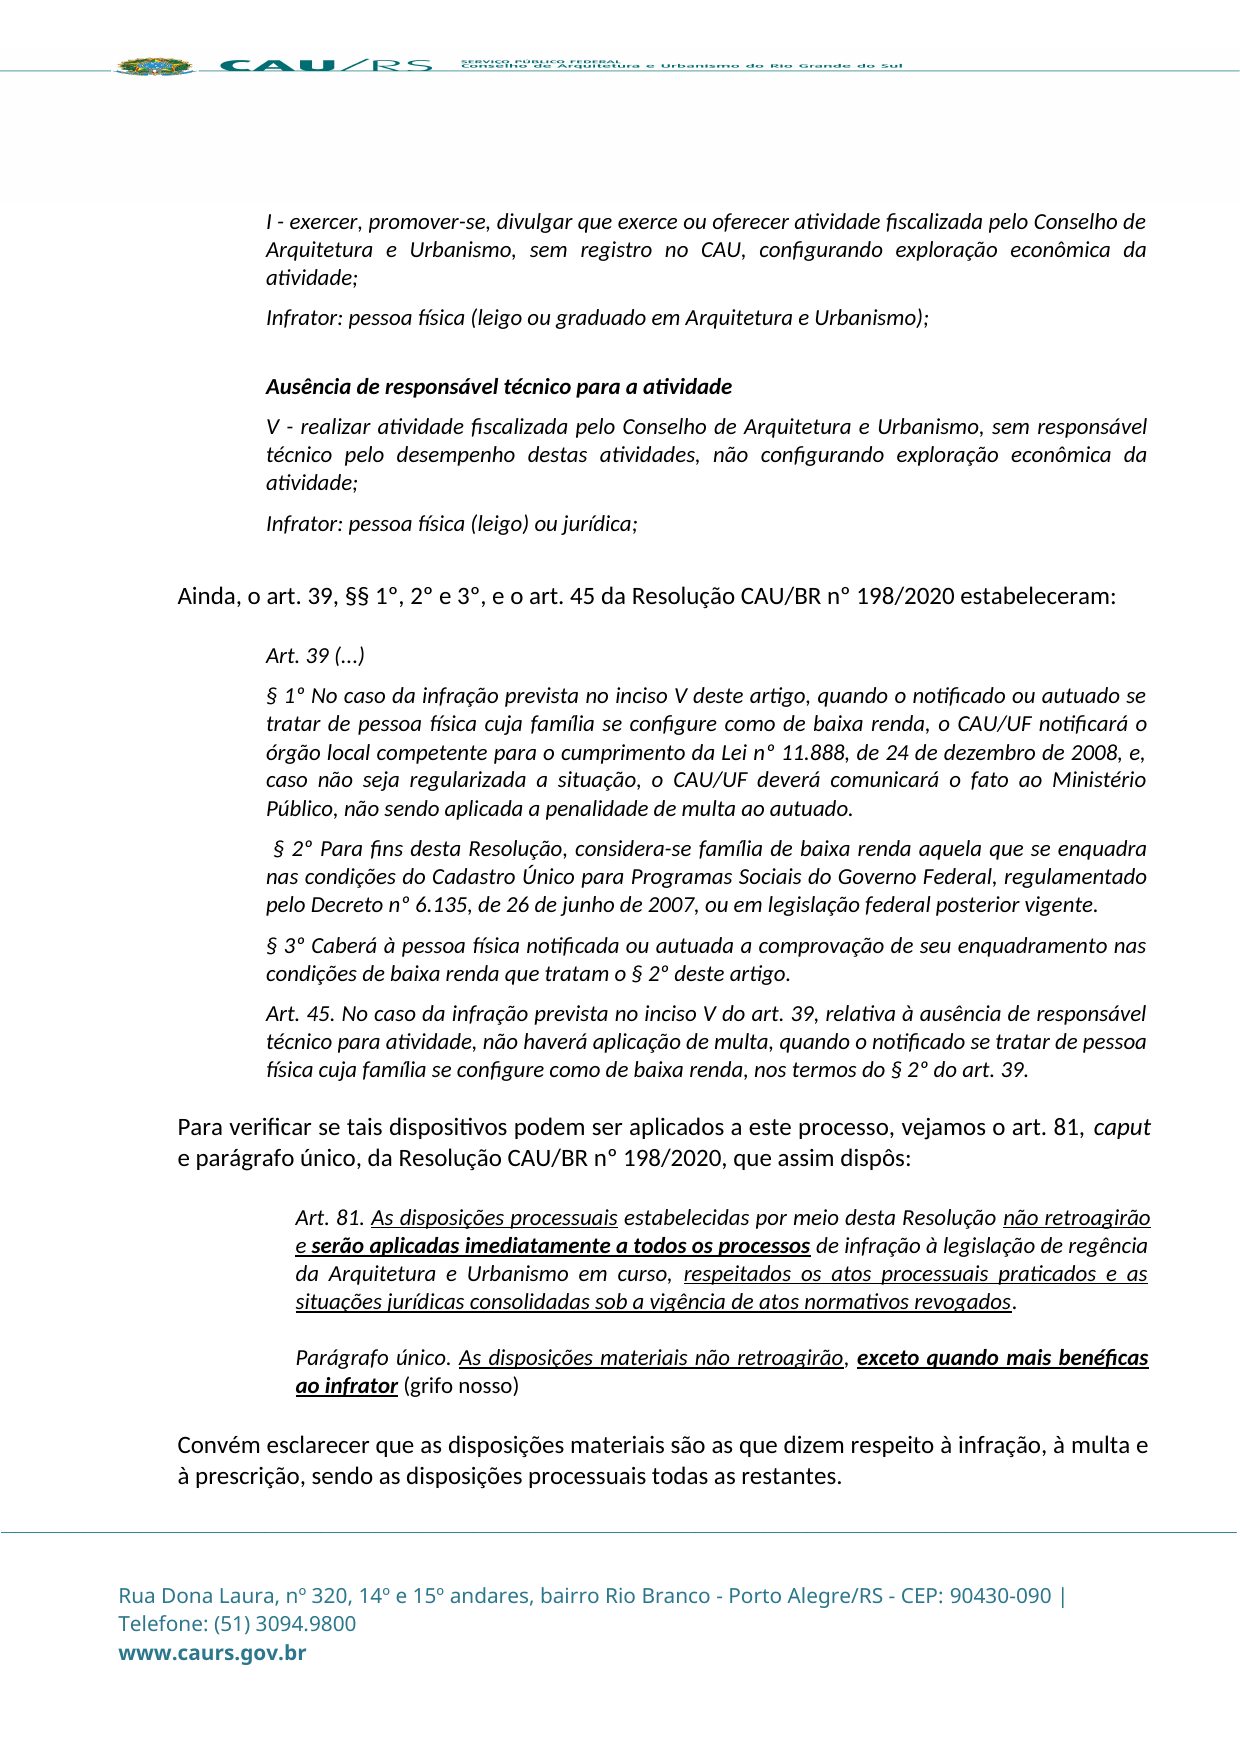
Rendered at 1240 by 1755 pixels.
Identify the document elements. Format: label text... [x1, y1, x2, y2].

text § 3º Caberá à pessoa física notificada ou autuada a comprovação de seu enquadramento nas condições de baixa renda que tratam o § 2º deste artigo. [266, 931, 1151, 987]
text I - exercer, promover-se, divulgar que exerce ou oferecer atividade fiscalizada pelo Conselho de Arquitetura e Urbanismo, sem registro no CAU, configurando exploração econômica da atividade; [266, 207, 1151, 291]
text Parágrafo único. As disposições materiais não retroagirão, exceto quando mais benéficas ao infrator (grifo nosso) [295, 1343, 1151, 1399]
text Art. 45. No caso da infração prevista no inciso V do art. 39, relativa à ausência de responsável técnico para atividade, não haverá aplicação de multa, quando o notificado se tratar de pessoa física cuja família se configure como de baixa renda, nos termos do § 2º do art. 39. [266, 999, 1151, 1083]
text Ausência de responsável técnico para a atividade [266, 372, 1151, 400]
text Convém esclarecer que as disposições materiais são as que dizem respeito à infração, à multa e à prescrição, sendo as disposições processuais todas as restantes. [177, 1429, 1151, 1491]
text Art. 81. As disposições processuais estabelecidas por meio desta Resolução não retroagirão e serão aplicadas imediatamente a todos os processos de infração à legislação de regência da Arquitetura e Urbanismo em curso, respeitados os atos processuais praticados e as situações jurídicas consolidadas sob a vigência de atos normativos revogados. [295, 1203, 1151, 1315]
text Art. 39 (...) [266, 641, 1151, 669]
text Ainda, o art. 39, §§ 1º, 2º e 3º, e o art. 45 da Resolução CAU/BR nº 198/2020 estabeleceram: [177, 580, 1151, 611]
text § 2º Para fins desta Resolução, considera-se família de baixa renda aquela que se enquadra nas condições do Cadastro Único para Programas Sociais do Governo Federal, regulamentado pelo Decreto nº 6.135, de 26 de junho de 2007, ou em legislação federal posterior vigente. [266, 834, 1151, 918]
text Infrator: pessoa física (leigo ou graduado em Arquitetura e Urbanismo); [266, 303, 1151, 331]
text Infrator: pessoa física (leigo) ou jurídica; [266, 509, 1151, 537]
text § 1º No caso da infração prevista no inciso V deste artigo, quando o notificado ou autuado se tratar de pessoa física cuja família se configure como de baixa renda, o CAU/UF notificará o órgão local competente para o cumprimento da Lei nº 11.888, de 24 de dezembro de 2008, e, caso não seja regularizada a situação, o CAU/UF deverá comunicará o fato ao Ministério Público, não sendo aplicada a penalidade de multa ao autuado. [266, 682, 1151, 822]
text V - realizar atividade fiscalizada pelo Conselho de Arquitetura e Urbanismo, sem responsável técnico pelo desempenho destas atividades, não configurando exploração econômica da atividade; [266, 412, 1151, 496]
text Para verificar se tais dispositivos podem ser aplicados a este processo, vejamos o art. 81, caput e parágrafo único, da Resolução CAU/BR nº 198/2020, que assim dispôs: [177, 1111, 1151, 1172]
